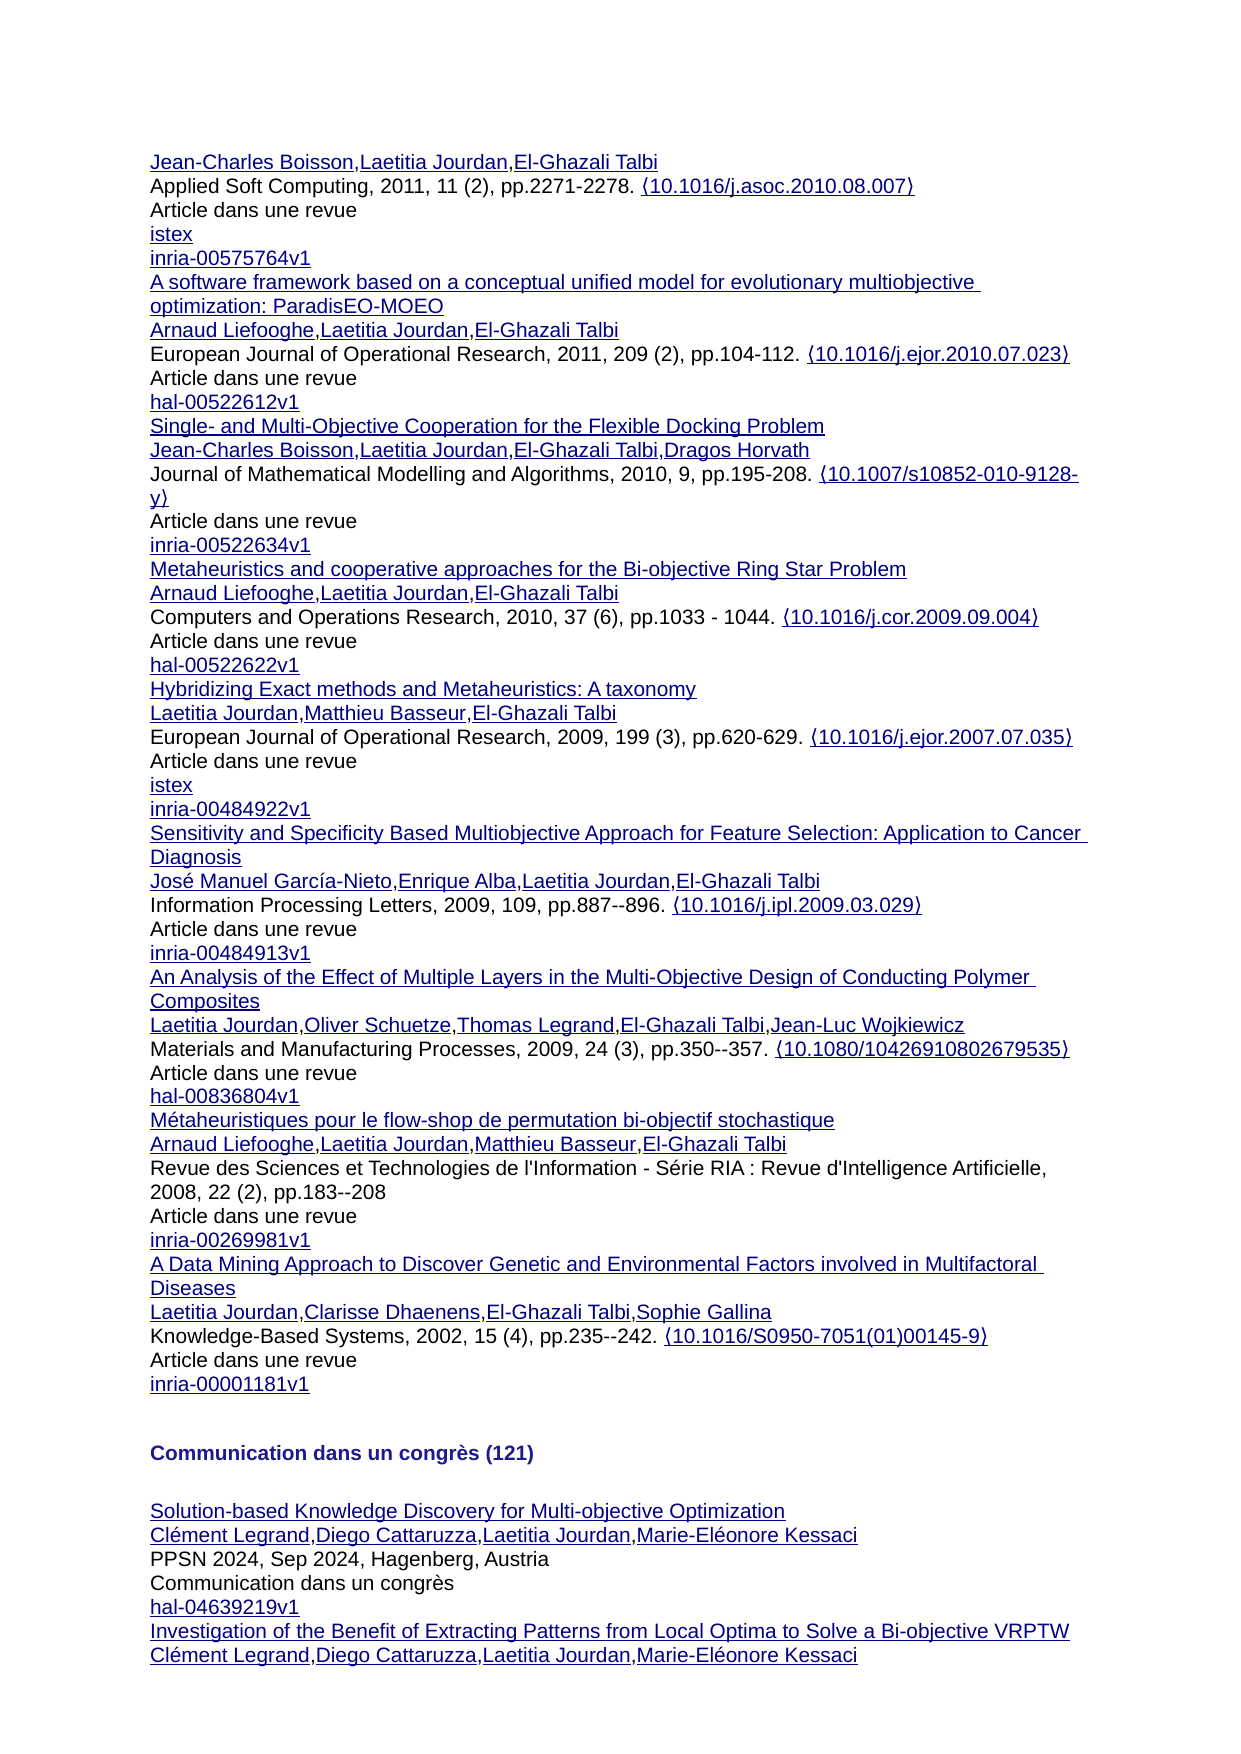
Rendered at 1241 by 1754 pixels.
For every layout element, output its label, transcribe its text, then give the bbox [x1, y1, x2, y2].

table_cell An Analysis of the Effect of Multiple Layers in the Multi-Objective Design of Conducting Polymer Composites Laetitia Jourdan,Oliver Schuetze,Thomas Legrand,El-Ghazali Talbi,Jean-Luc Wojkiewicz Materials and Manufacturing Processes, 2009, 24 (3), pp.350--357. ⟨10.1080/10426910802679535⟩ Article dans une revue hal-00836804v1 [150, 965, 1090, 1108]
table_cell Hybridizing Exact methods and Metaheuristics: A taxonomy Laetitia Jourdan,Matthieu Basseur,El-Ghazali Talbi European Journal of Operational Research, 2009, 199 (3), pp.620-629. ⟨10.1016/j.ejor.2007.07.035⟩ Article dans une revue istex inria-00484922v1 [150, 677, 1090, 821]
table_cell Single- and Multi-Objective Cooperation for the Flexible Docking Problem Jean-Charles Boisson,Laetitia Jourdan,El-Ghazali Talbi,Dragos Horvath Journal of Mathematical Modelling and Algorithms, 2010, 9, pp.195-208. ⟨10.1007/s10852-010-9128-y⟩ Article dans une revue inria-00522634v1 [150, 414, 1090, 557]
table_header Solution-based Knowledge Discovery for Multi-objective Optimization Clément Legrand,Diego Cattaruzza,Laetitia Jourdan,Marie-Eléonore Kessaci PPSN 2024, Sep 2024, Hagenberg, Austria Communication dans un congrès hal-04639219v1 [150, 1499, 1090, 1619]
table_cell A software framework based on a conceptual unified model for evolutionary multiobjective optimization: ParadisEO-MOEO Arnaud Liefooghe,Laetitia Jourdan,El-Ghazali Talbi European Journal of Operational Research, 2011, 209 (2), pp.104-112. ⟨10.1016/j.ejor.2010.07.023⟩ Article dans une revue hal-00522612v1 [150, 270, 1090, 413]
table_cell Métaheuristiques pour le flow-shop de permutation bi-objectif stochastique Arnaud Liefooghe,Laetitia Jourdan,Matthieu Basseur,El-Ghazali Talbi Revue des Sciences et Technologies de l'Information - Série RIA : Revue d'Intelligence Artificielle, 2008, 22 (2), pp.183--208 Article dans une revue inria-00269981v1 [150, 1108, 1090, 1252]
table_cell Jean-Charles Boisson,Laetitia Jourdan,El-Ghazali Talbi Applied Soft Computing, 2011, 11 (2), pp.2271-2278. ⟨10.1016/j.asoc.2010.08.007⟩ Article dans une revue istex inria-00575764v1 [150, 150, 1090, 270]
table_cell Investigation of the Benefit of Extracting Patterns from Local Optima to Solve a Bi-objective VRPTW Clément Legrand,Diego Cattaruzza,Laetitia Jourdan,Marie-Eléonore Kessaci [150, 1619, 1090, 1667]
subtitle Communication dans un congrès (121) [150, 1441, 1090, 1464]
table_cell Sensitivity and Specificity Based Multiobjective Approach for Feature Selection: Application to Cancer Diagnosis José Manuel García-Nieto,Enrique Alba,Laetitia Jourdan,El-Ghazali Talbi Information Processing Letters, 2009, 109, pp.887--896. ⟨10.1016/j.ipl.2009.03.029⟩ Article dans une revue inria-00484913v1 [150, 821, 1090, 964]
table_cell A Data Mining Approach to Discover Genetic and Environmental Factors involved in Multifactoral Diseases Laetitia Jourdan,Clarisse Dhaenens,El-Ghazali Talbi,Sophie Gallina Knowledge-Based Systems, 2002, 15 (4), pp.235--242. ⟨10.1016/S0950-7051(01)00145-9⟩ Article dans une revue inria-00001181v1 [150, 1252, 1090, 1396]
table_cell Metaheuristics and cooperative approaches for the Bi-objective Ring Star Problem Arnaud Liefooghe,Laetitia Jourdan,El-Ghazali Talbi Computers and Operations Research, 2010, 37 (6), pp.1033 - 1044. ⟨10.1016/j.cor.2009.09.004⟩ Article dans une revue hal-00522622v1 [150, 557, 1090, 677]
